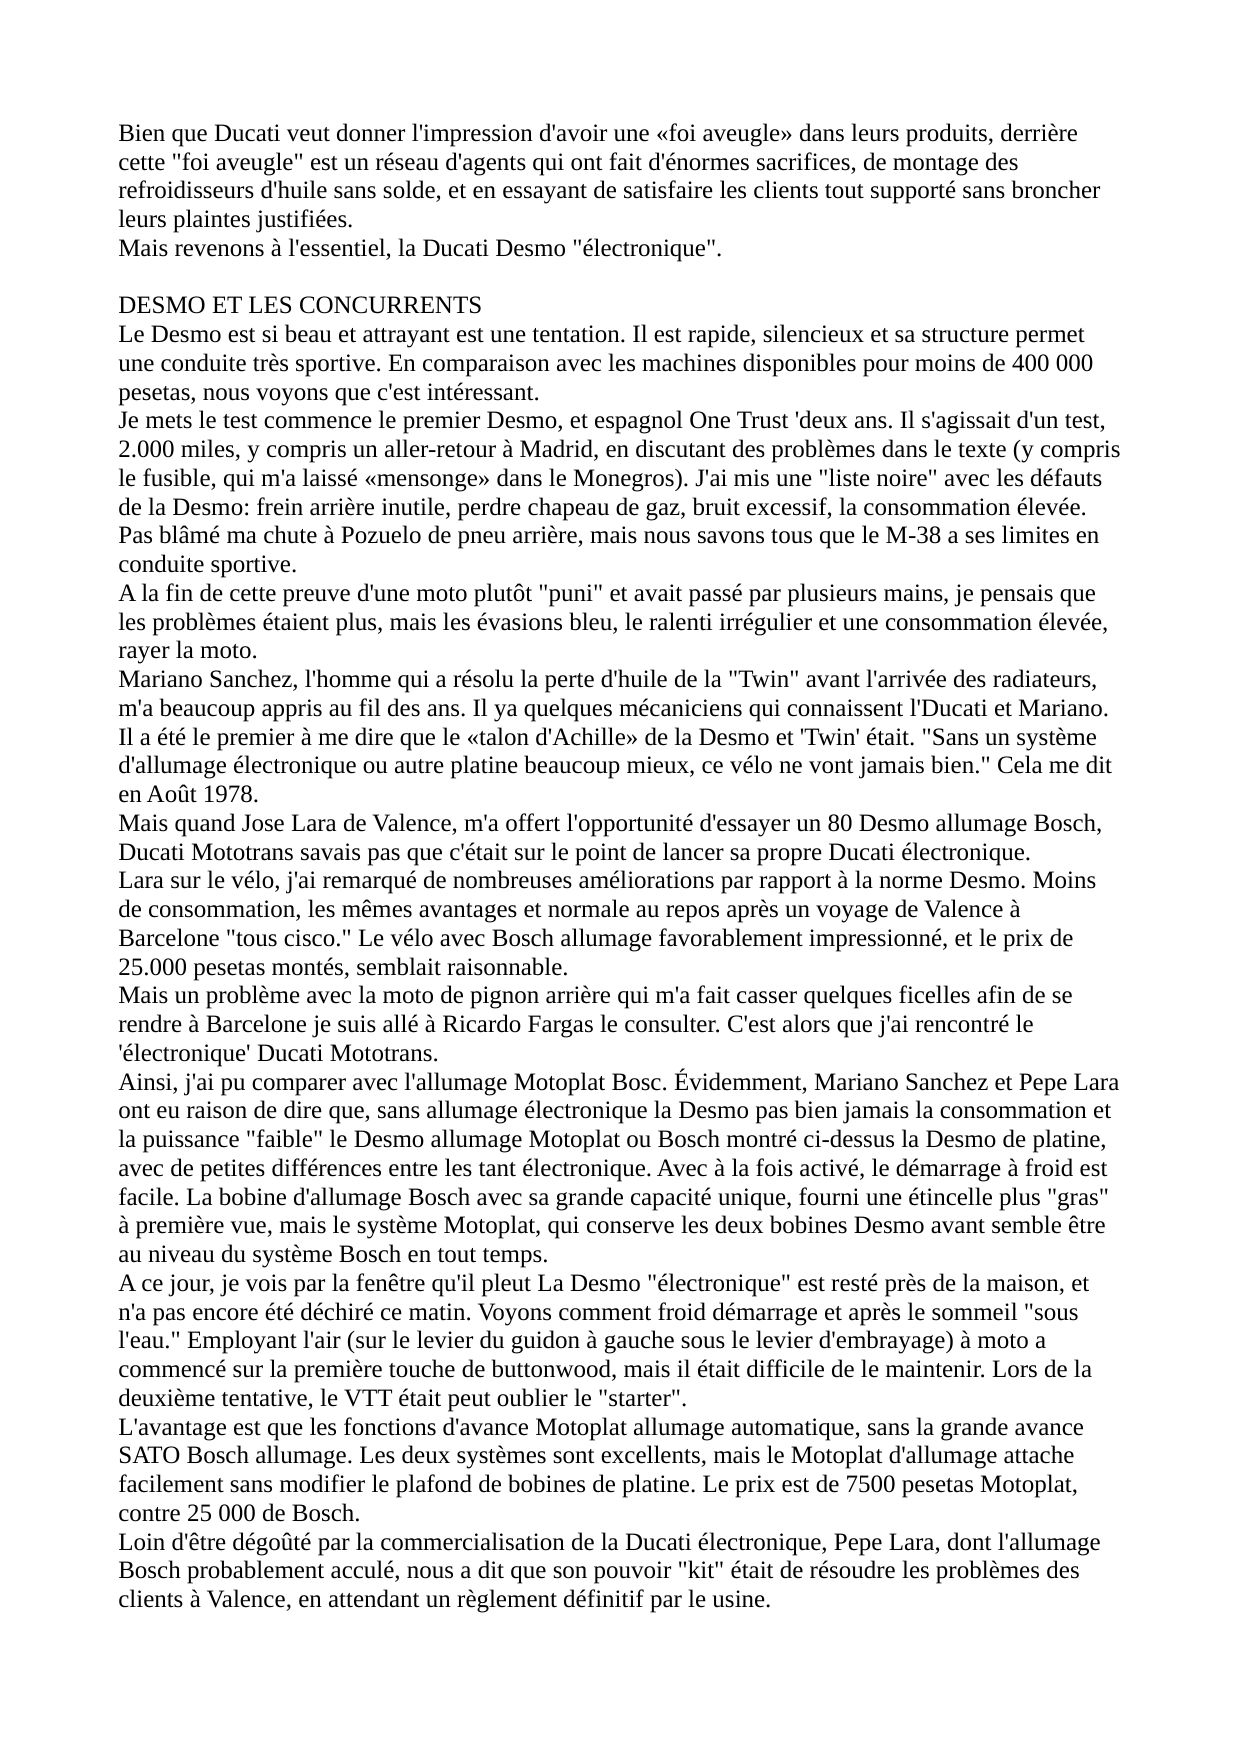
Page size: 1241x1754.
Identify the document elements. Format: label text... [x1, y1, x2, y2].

text DESMO ET LES CONCURRENTS [118, 291, 1122, 319]
text Mais un problème avec la moto de pignon arrière qui m'a fait casser quelques ficelles afin de se rendre à Barcelone je suis allé à Ricardo Fargas le consulter. C'est alors que j'ai rencontré le 'électronique' Ducati Mototrans. [118, 981, 1122, 1067]
text Ainsi, j'ai pu comparer avec l'allumage Motoplat Bosc. Évidemment, Mariano Sanchez et Pepe Lara ont eu raison de dire que, sans allumage électronique la Desmo pas bien jamais la consommation et la puissance "faible" le Desmo allumage Motoplat ou Bosch montré ci-dessus la Desmo de platine, avec de petites différences entre les tant électronique. Avec à la fois activé, le démarrage à froid est facile. La bobine d'allumage Bosch avec sa grande capacité unique, fourni une étincelle plus "gras" à première vue, mais le système Motoplat, qui conserve les deux bobines Desmo avant semble être au niveau du système Bosch en tout temps. [118, 1067, 1122, 1268]
text Loin d'être dégoûté par la commercialisation de la Ducati électronique, Pepe Lara, dont l'allumage Bosch probablement acculé, nous a dit que son pouvoir "kit" était de résoudre les problèmes des clients à Valence, en attendant un règlement définitif par le usine. [118, 1527, 1122, 1613]
text Je mets le test commence le premier Desmo, et espagnol One Trust 'deux ans. Il s'agissait d'un test, 2.000 miles, y compris un aller-retour à Madrid, en discutant des problèmes dans le texte (y compris le fusible, qui m'a laissé «mensonge» dans le Monegros). J'ai mis une "liste noire" avec les défauts de la Desmo: frein arrière inutile, perdre chapeau de gaz, bruit excessif, la consommation élevée. Pas blâmé ma chute à Pozuelo de pneu arrière, mais nous savons tous que le M-38 a ses limites en conduite sportive. [118, 406, 1122, 578]
text A la fin de cette preuve d'une moto plutôt "puni" et avait passé par plusieurs mains, je pensais que les problèmes étaient plus, mais les évasions bleu, le ralenti irrégulier et une consommation élevée, rayer la moto. [118, 578, 1122, 664]
text Mais revenons à l'essentiel, la Ducati Desmo "électronique". [118, 233, 1122, 262]
text L'avantage est que les fonctions d'avance Motoplat allumage automatique, sans la grande avance SATO Bosch allumage. Les deux systèmes sont excellents, mais le Motoplat d'allumage attache facilement sans modifier le plafond de bobines de platine. Le prix est de 7500 pesetas Motoplat, contre 25 000 de Bosch. [118, 1412, 1122, 1527]
text Bien que Ducati veut donner l'impression d'avoir une «foi aveugle» dans leurs produits, derrière cette "foi aveugle" est un réseau d'agents qui ont fait d'énormes sacrifices, de montage des refroidisseurs d'huile sans solde, et en essayant de satisfaire les clients tout supporté sans broncher leurs plaintes justifiées. [118, 118, 1122, 233]
text Lara sur le vélo, j'ai remarqué de nombreuses améliorations par rapport à la norme Desmo. Moins de consommation, les mêmes avantages et normale au repos après un voyage de Valence à Barcelone "tous cisco." Le vélo avec Bosch allumage favorablement impressionné, et le prix de 25.000 pesetas montés, semblait raisonnable. [118, 866, 1122, 981]
text Mariano Sanchez, l'homme qui a résolu la perte d'huile de la "Twin" avant l'arrivée des radiateurs, m'a beaucoup appris au fil des ans. Il ya quelques mécaniciens qui connaissent l'Ducati et Mariano. Il a été le premier à me dire que le «talon d'Achille» de la Desmo et 'Twin' était. "Sans un système d'allumage électronique ou autre platine beaucoup mieux, ce vélo ne vont jamais bien." Cela me dit en Août 1978. [118, 664, 1122, 808]
text Le Desmo est si beau et attrayant est une tentation. Il est rapide, silencieux et sa structure permet une conduite très sportive. En comparaison avec les machines disponibles pour moins de 400 000 pesetas, nous voyons que c'est intéressant. [118, 319, 1122, 406]
text A ce jour, je vois par la fenêtre qu'il pleut La Desmo "électronique" est resté près de la maison, et n'a pas encore été déchiré ce matin. Voyons comment froid démarrage et après le sommeil "sous l'eau." Employant l'air (sur le levier du guidon à gauche sous le levier d'embrayage) à moto a commencé sur la première touche de buttonwood, mais il était difficile de le maintenir. Lors de la deuxième tentative, le VTT était peut oublier le "starter". [118, 1268, 1122, 1412]
text Mais quand Jose Lara de Valence, m'a offert l'opportunité d'essayer un 80 Desmo allumage Bosch, Ducati Mototrans savais pas que c'était sur le point de lancer sa propre Ducati électronique. [118, 808, 1122, 866]
